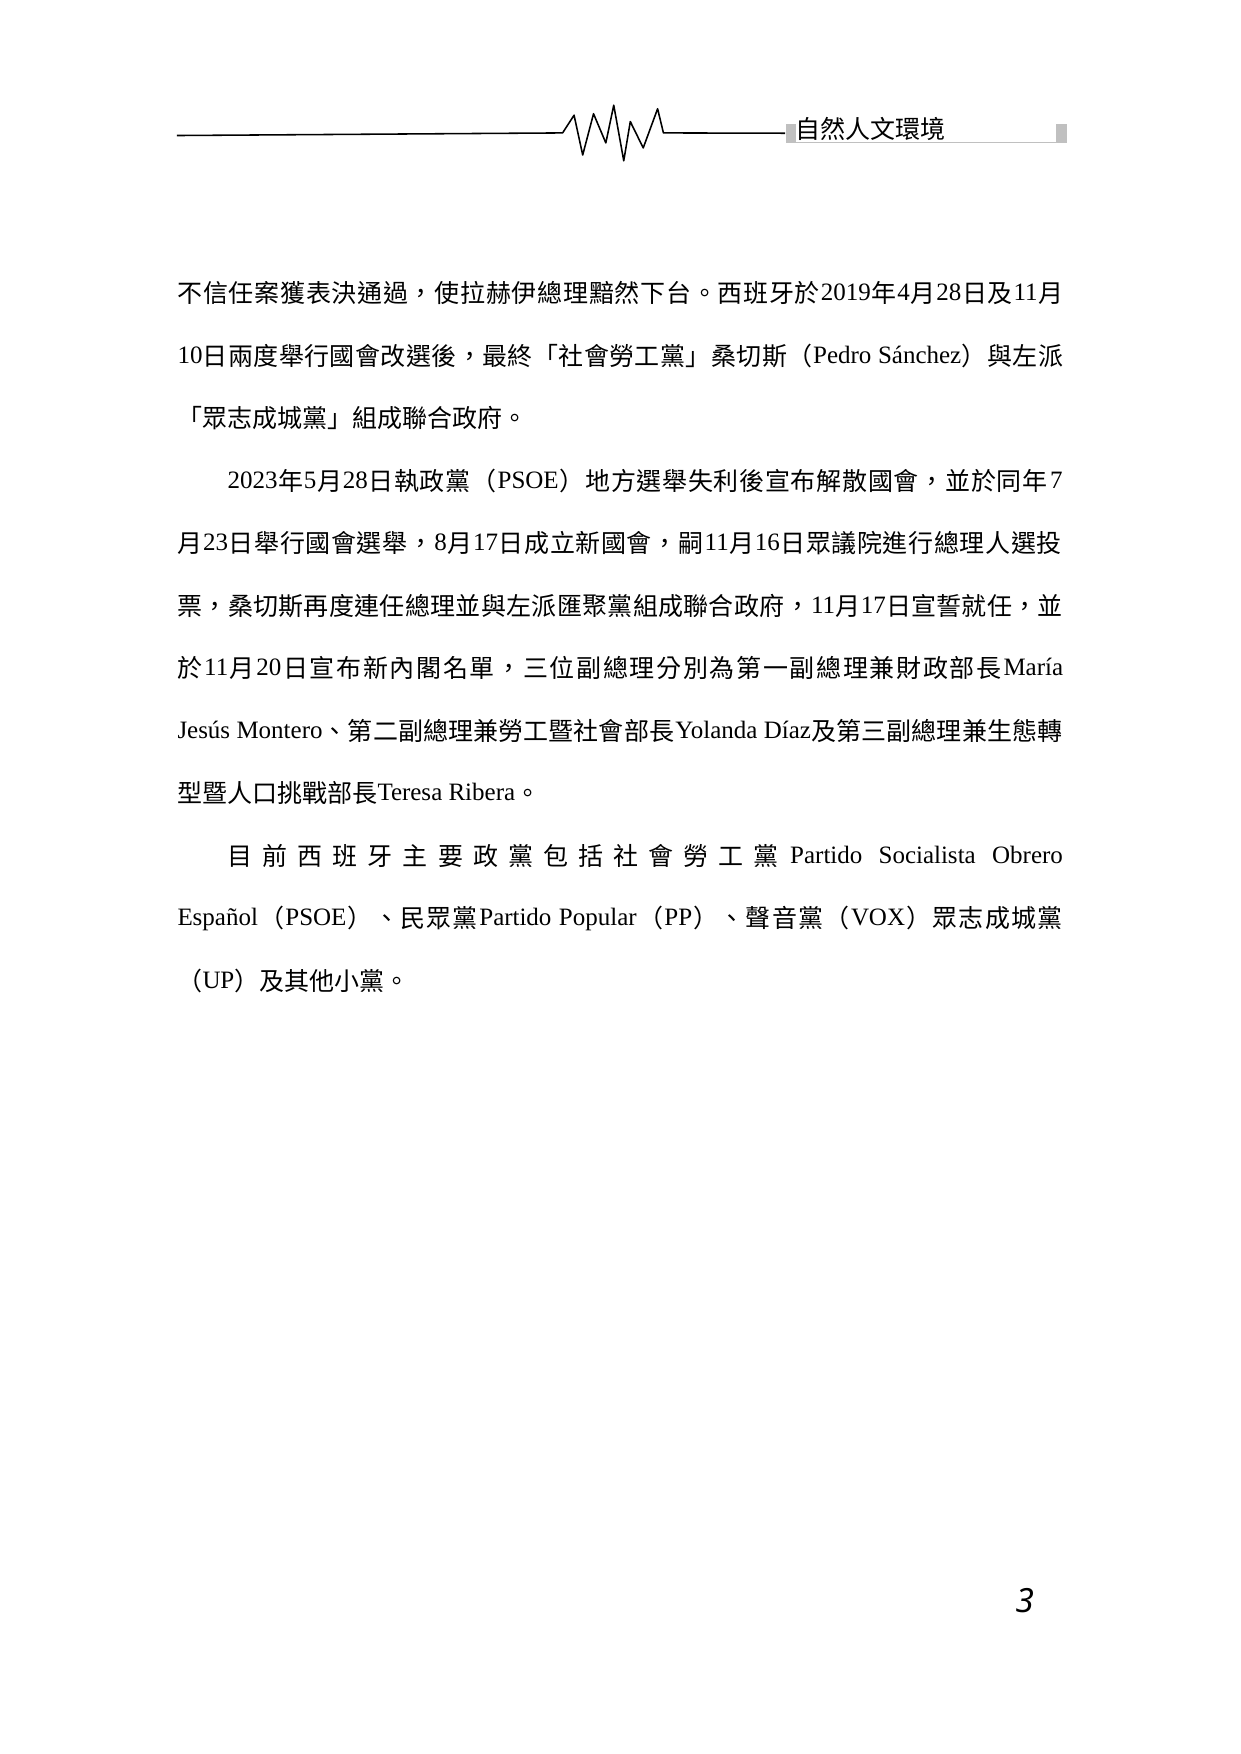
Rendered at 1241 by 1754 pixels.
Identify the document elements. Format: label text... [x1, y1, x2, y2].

text 2023年5月28日執政黨（PSOE）地方選舉失利後宣布解散國會，並於同年7月23日舉行國會選舉，8月17日成立新國會，嗣11月16日眾議院進行總理人選投票，桑切斯再度連任總理並與左派匯聚黨組成聯合政府，11月17日宣誓就任，並於11月20日宣布新內閣名單，三位副總理分別為第一副總理兼財政部長María Jesús Montero、第二副總理兼勞工暨社會部長Yolanda Díaz及第三副總理兼生態轉型暨人口挑戰部長Teresa Ribera。 [177, 438, 1063, 813]
text 不信任案獲表決通過，使拉赫伊總理黯然下台。西班牙於2019年4月28日及11月10日兩度舉行國會改選後，最終「社會勞工黨」桑切斯（Pedro Sánchez）與左派「眾志成城黨」組成聯合政府。 [177, 250, 1063, 438]
text 目前西班牙主要政黨包括社會勞工黨Partido Socialista Obrero Español（PSOE）、民眾黨Partido Popular（PP）、聲音黨（VOX）眾志成城黨（UP）及其他小黨。 [177, 813, 1063, 1000]
